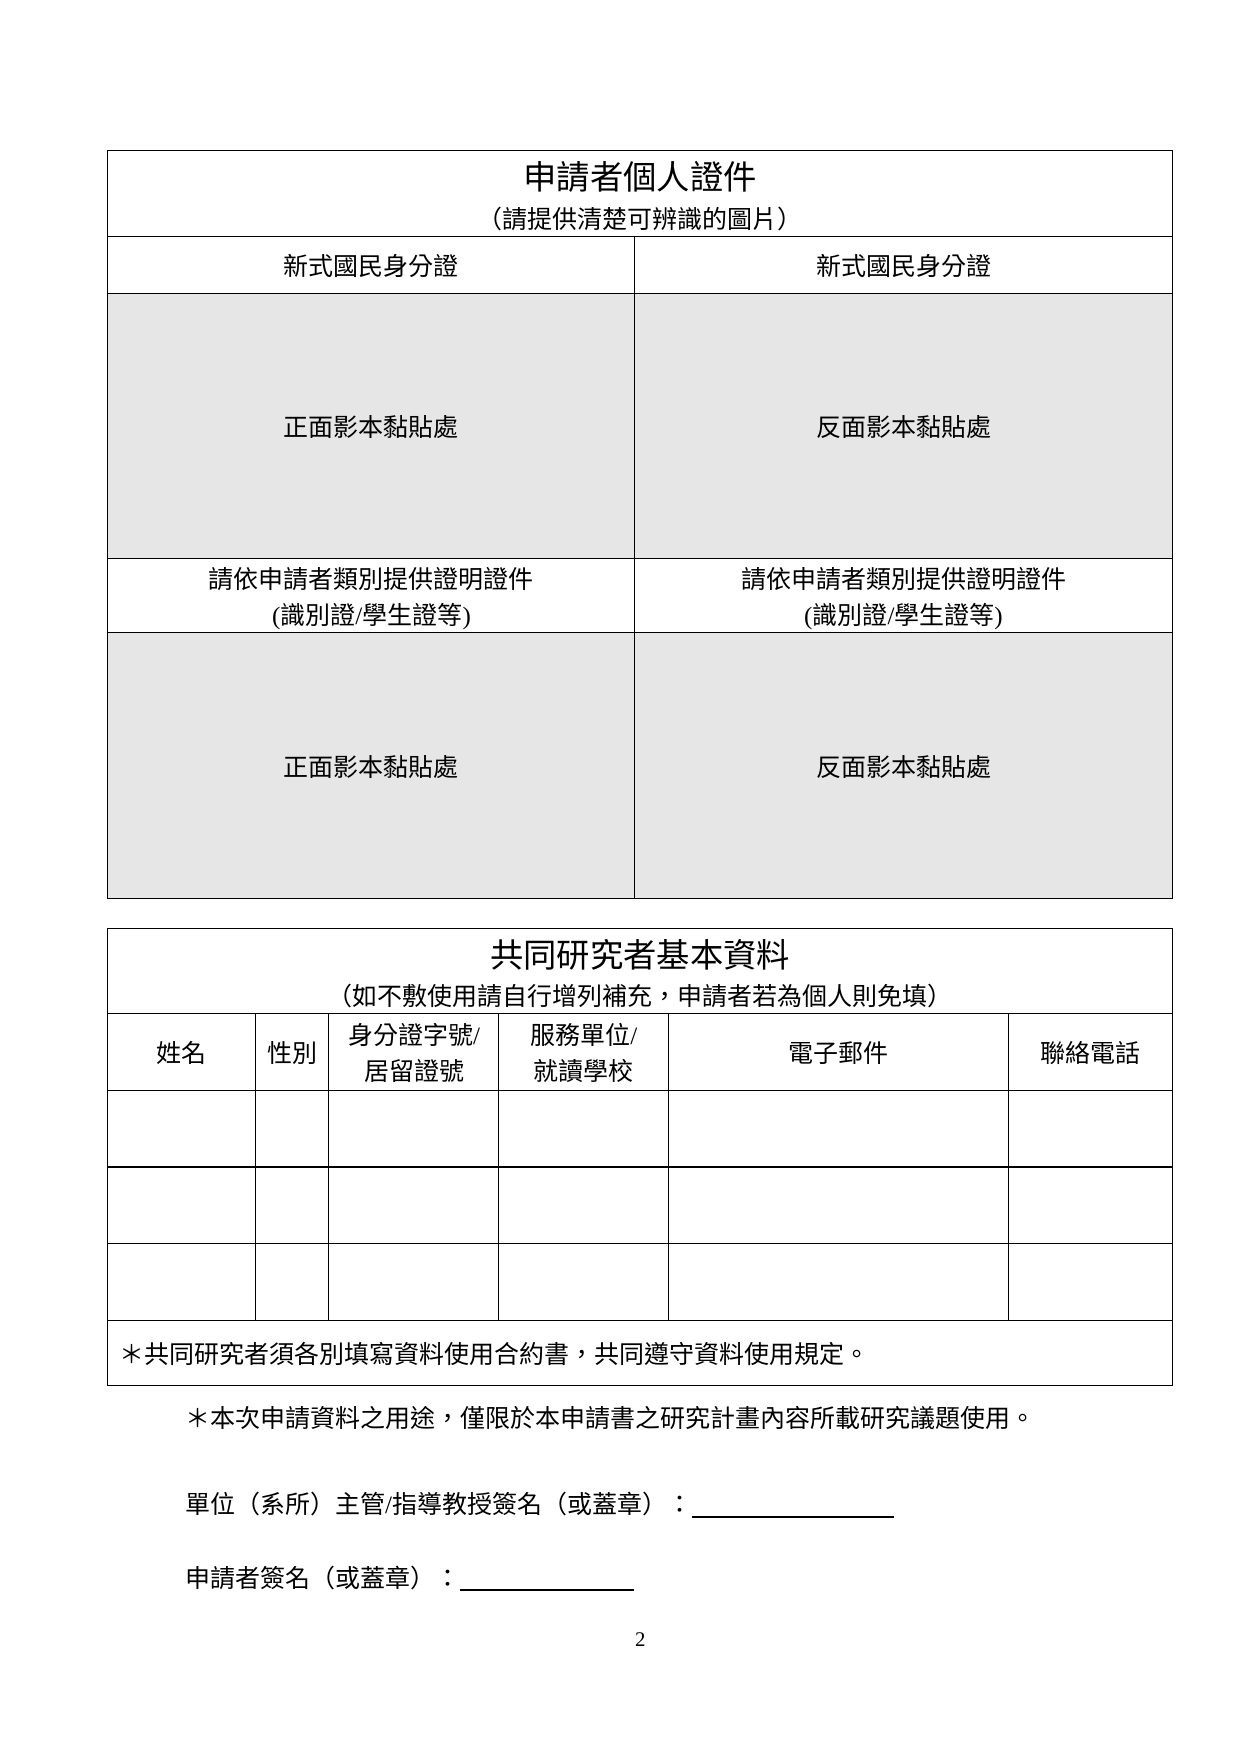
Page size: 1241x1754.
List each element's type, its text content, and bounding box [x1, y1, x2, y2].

table_cell [256, 1244, 328, 1320]
table_header 申請者個人證件 （請提供清楚可辨識的圖片） [108, 151, 1172, 236]
table_cell [256, 1168, 328, 1243]
table_cell 身分證字號/ 居留證號 [329, 1014, 498, 1090]
table_cell 聯絡電話 [1009, 1014, 1172, 1090]
table_cell 服務單位/ 就讀學校 [499, 1014, 668, 1090]
table_cell [1009, 1091, 1172, 1166]
table_cell [108, 1244, 255, 1320]
text ＊本次申請資料之用途，僅限於本申請書之研究計畫內容所載研究議題使用。 [185, 1398, 1093, 1435]
table_cell [669, 1091, 1008, 1166]
table_cell [329, 1244, 498, 1320]
table_cell [499, 1091, 668, 1166]
text 單位（系所）主管/指導教授簽名（或蓋章）： [185, 1485, 1093, 1521]
table_cell 反面影本黏貼處 [635, 633, 1172, 898]
table_cell [669, 1168, 1008, 1243]
table_cell [329, 1091, 498, 1166]
table_cell [499, 1244, 668, 1320]
table_cell [669, 1244, 1008, 1320]
table_cell 請依申請者類別提供證明證件 (識別證/學生證等) [108, 559, 634, 632]
table_header 共同研究者基本資料 （如不敷使用請自行增列補充，申請者若為個人則免填） [108, 929, 1172, 1013]
table_cell [1009, 1168, 1172, 1243]
table_cell 性別 [256, 1014, 328, 1090]
table_cell [108, 1091, 255, 1166]
text 申請者簽名（或蓋章）： [185, 1558, 1093, 1595]
table_cell 新式國民身分證 [108, 237, 634, 293]
table_cell 正面影本黏貼處 [108, 633, 634, 898]
table_cell [108, 1168, 255, 1243]
table_cell 請依申請者類別提供證明證件 (識別證/學生證等) [635, 559, 1172, 632]
table_cell [499, 1168, 668, 1243]
table_cell [329, 1168, 498, 1243]
table_cell 正面影本黏貼處 [108, 294, 634, 558]
table_cell ＊共同研究者須各別填寫資料使用合約書，共同遵守資料使用規定。 [108, 1321, 1172, 1385]
table_cell [1009, 1244, 1172, 1320]
table_cell [256, 1091, 328, 1166]
table_cell 姓名 [108, 1014, 255, 1090]
table_cell 電子郵件 [669, 1014, 1008, 1090]
table_cell 新式國民身分證 [635, 237, 1172, 293]
table_cell 反面影本黏貼處 [635, 294, 1172, 558]
